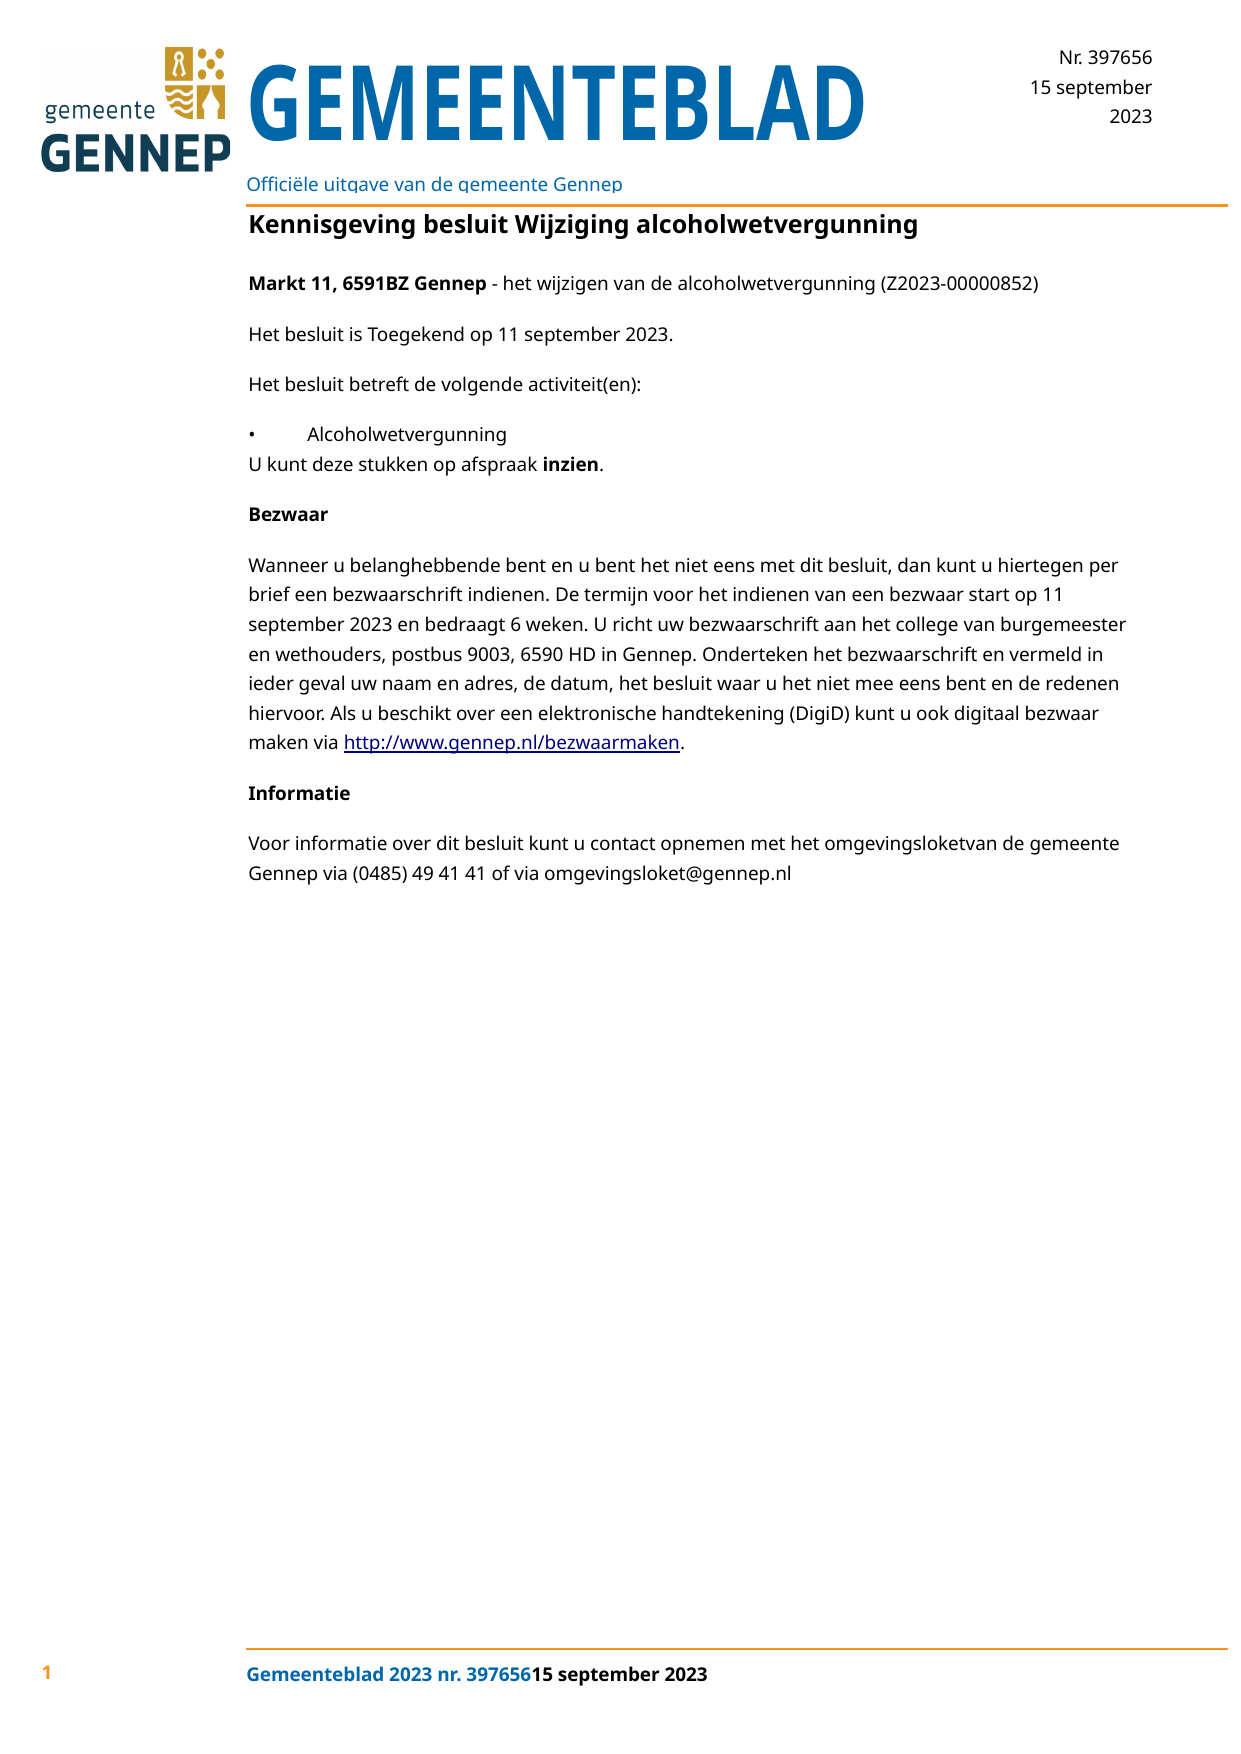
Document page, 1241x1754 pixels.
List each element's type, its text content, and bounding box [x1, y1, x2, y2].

text Kennisgeving besluit Wijziging alcoholwetvergunning [248, 207, 1152, 241]
text Bezwaar [248, 502, 1152, 527]
text U kunt deze stukken op afspraak inzien. [248, 451, 1152, 477]
text Informatie [248, 780, 1152, 806]
list Alcoholwetvergunning [248, 422, 1152, 447]
text Markt 11, 6591BZ Gennep - het wijzigen van de alcoholwetvergunning (Z2023-00000852) [248, 270, 1152, 296]
text Het besluit is Toegekend op 11 september 2023. [248, 321, 1152, 346]
text Voor informatie over dit besluit kunt u contact opnemen met het omgevingsloketvan de gemeente Gennep via (0485) 49 41 41 of via omgevingsloket@gennep.nl [248, 830, 1152, 886]
text Het besluit betreft de volgende activiteit(en): [248, 371, 1152, 397]
picture [41, 47, 231, 172]
text Wanneer u belanghebbende bent en u bent het niet eens met dit besluit, dan kunt u hiertegen per brief een bezwaarschrift indienen. De termijn voor het indienen van een bezwaar start op 11 september 2023 en bedraagt 6 weken. U richt uw bezwaarschrift aan het college van burgemeester en wethouders, postbus 9003, 6590 HD in Gennep. Onderteken het bezwaarschrift en vermeld in ieder geval uw naam en adres, de datum, het besluit waar u het niet mee eens bent en de redenen hiervoor. Als u beschikt over een elektronische handtekening (DigiD) kunt u ook digitaal bezwaar maken via http://www.gennep.nl/bezwaarmaken. [248, 552, 1152, 755]
